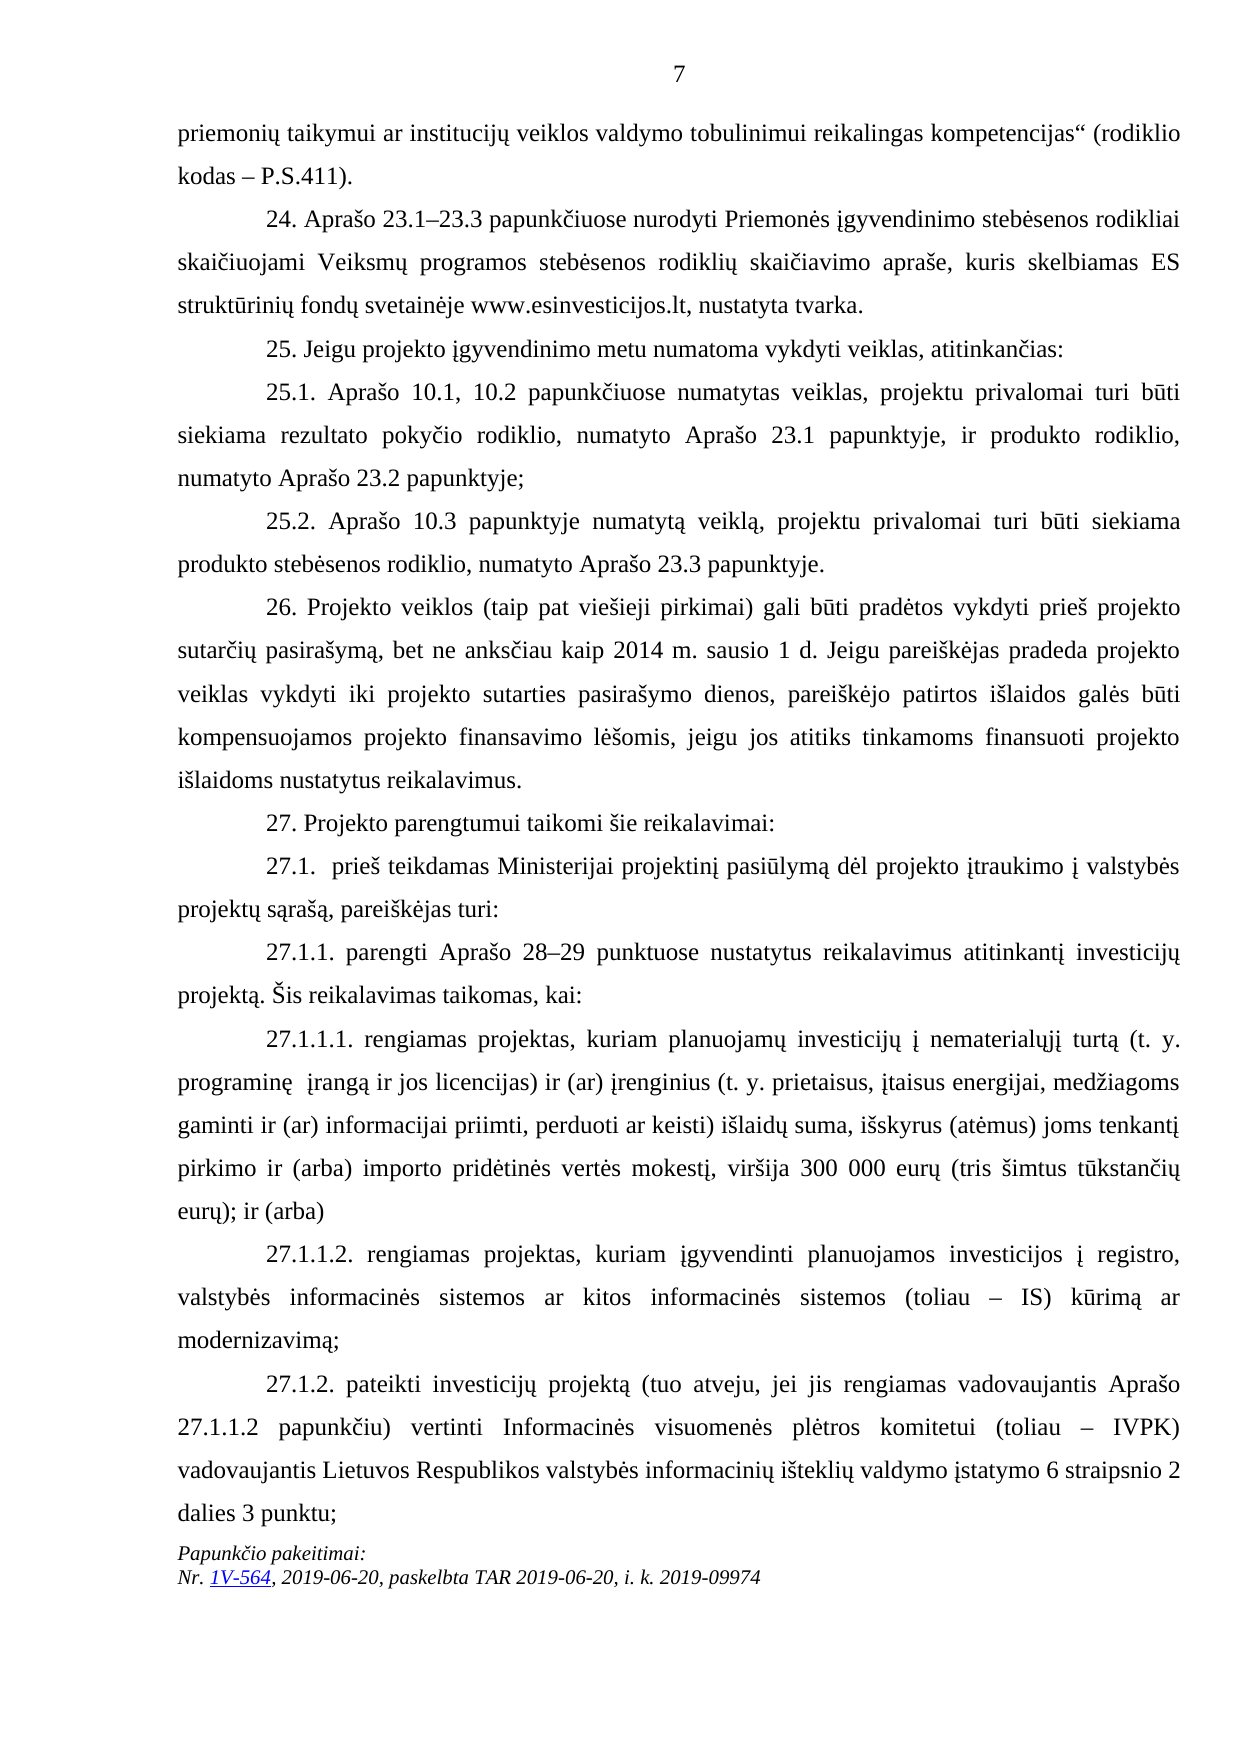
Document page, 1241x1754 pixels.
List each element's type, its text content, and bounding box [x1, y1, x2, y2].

text 27.1.1. parengti Aprašo 28–29 punktuose nustatytus reikalavimus atitinkantį investicijų projektą. Šis reikalavimas taikomas, kai: [177, 937, 1181, 1009]
text 27.1.2. pateikti investicijų projektą (tuo atveju, jei jis rengiamas vadovaujantis Aprašo 27.1.1.2 papunkčiu) vertinti Informacinės visuomenės plėtros komitetui (toliau – IVPK) vadovaujantis Lietuvos Respublikos valstybės informacinių išteklių valdymo įstatymo 6 straipsnio 2 dalies 3 punktu; [177, 1369, 1181, 1527]
text 27.1.1.1. rengiamas projektas, kuriam planuojamų investicijų į nematerialųjį turtą (t. y. programinę įrangą ir jos licencijas) ir (ar) įrenginius (t. y. prietaisus, įtaisus energijai, medžiagoms gaminti ir (ar) informacijai priimti, perduoti ar keisti) išlaidų suma, išskyrus (atėmus) joms tenkantį pirkimo ir (arba) importo pridėtinės vertės mokestį, viršija 300 000 eurų (tris šimtus tūkstančių eurų); ir (arba) [177, 1024, 1181, 1225]
text 25. Jeigu projekto įgyvendinimo metu numatoma vykdyti veiklas, atitinkančias: [177, 334, 1181, 362]
text 25.1. Aprašo 10.1, 10.2 papunkčiuose numatytas veiklas, projektu privalomai turi būti siekiama rezultato pokyčio rodiklio, numatyto Aprašo 23.1 papunktyje, ir produkto rodiklio, numatyto Aprašo 23.2 papunktyje; [177, 377, 1181, 492]
text Papunkčio pakeitimai: [177, 1541, 1181, 1565]
text 27.1.1.2. rengiamas projektas, kuriam įgyvendinti planuojamos investicijos į registro, valstybės informacinės sistemos ar kitos informacinės sistemos (toliau – IS) kūrimą ar modernizavimą; [177, 1239, 1181, 1354]
text 25.2. Aprašo 10.3 papunktyje numatytą veiklą, projektu privalomai turi būti siekiama produkto stebėsenos rodiklio, numatyto Aprašo 23.3 papunktyje. [177, 506, 1181, 578]
text 27.1. prieš teikdamas Ministerijai projektinį pasiūlymą dėl projekto įtraukimo į valstybės projektų sąrašą, pareiškėjas turi: [177, 851, 1181, 923]
text 24. Aprašo 23.1–23.3 papunkčiuose nurodyti Priemonės įgyvendinimo stebėsenos rodikliai skaičiuojami Veiksmų programos stebėsenos rodiklių skaičiavimo apraše, kuris skelbiamas ES struktūrinių fondų svetainėje www.esinvesticijos.lt, nustatyta tvarka. [177, 204, 1181, 319]
text Nr. 1V-564, 2019-06-20, paskelbta TAR 2019-06-20, i. k. 2019-09974 [177, 1565, 1181, 1589]
text 26. Projekto veiklos (taip pat viešieji pirkimai) gali būti pradėtos vykdyti prieš projekto sutarčių pasirašymą, bet ne anksčiau kaip 2014 m. sausio 1 d. Jeigu pareiškėjas pradeda projekto veiklas vykdyti iki projekto sutarties pasirašymo dienos, pareiškėjo patirtos išlaidos galės būti kompensuojamos projekto finansavimo lėšomis, jeigu jos atitiks tinkamoms finansuoti projekto išlaidoms nustatytus reikalavimus. [177, 592, 1181, 794]
text 27. Projekto parengtumui taikomi šie reikalavimai: [177, 808, 1181, 837]
text priemonių taikymui ar institucijų veiklos valdymo tobulinimui reikalingas kompetencijas“ (rodiklio kodas – P.S.411). [177, 118, 1181, 190]
